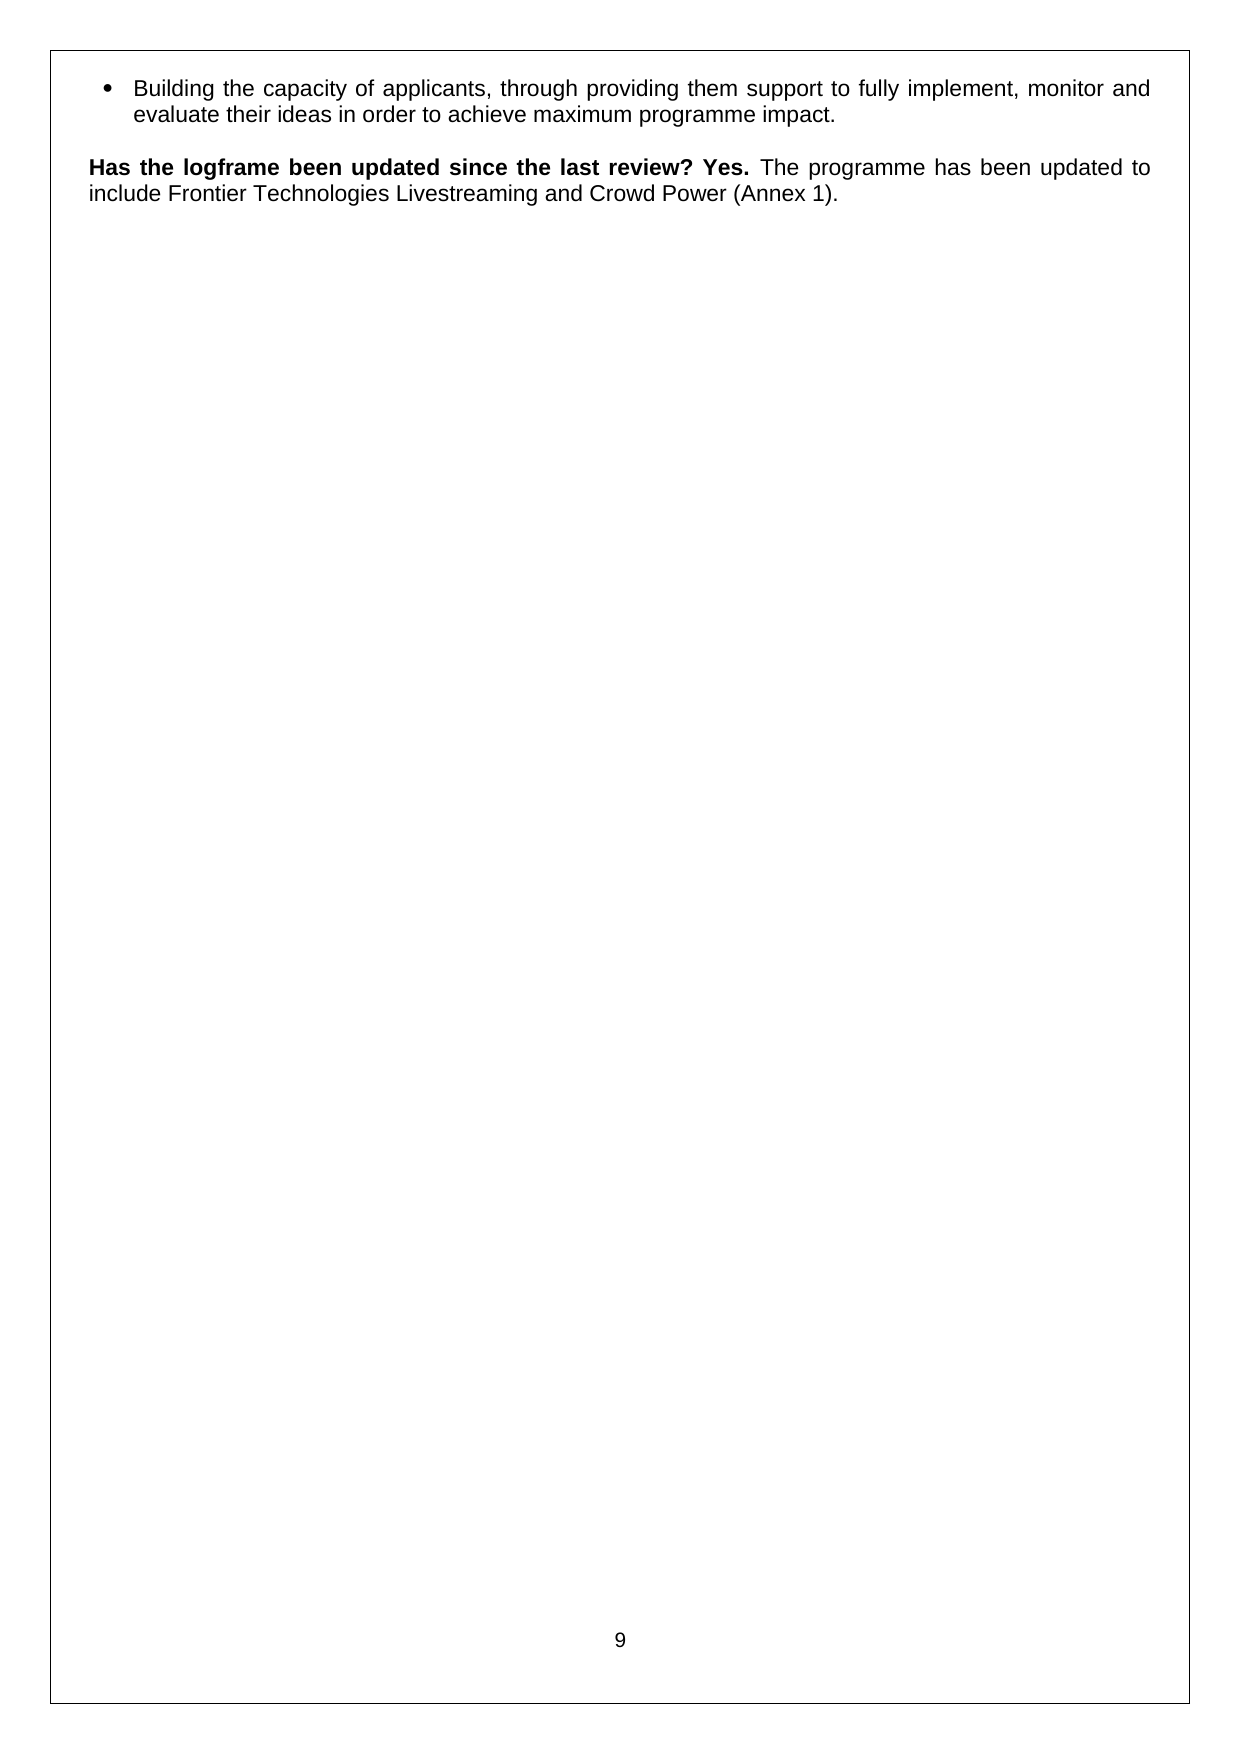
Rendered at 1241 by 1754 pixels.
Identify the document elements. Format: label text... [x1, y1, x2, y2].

text Has the logframe been updated since the last review? Yes. The programme has been updated to include Frontier Technologies Livestreaming and Crowd Power (Annex 1). [89, 154, 1152, 207]
list Building the capacity of applicants, through providing them support to fully implement, monitor and evaluate their ideas in order to achieve maximum programme impact. [103, 75, 1152, 128]
